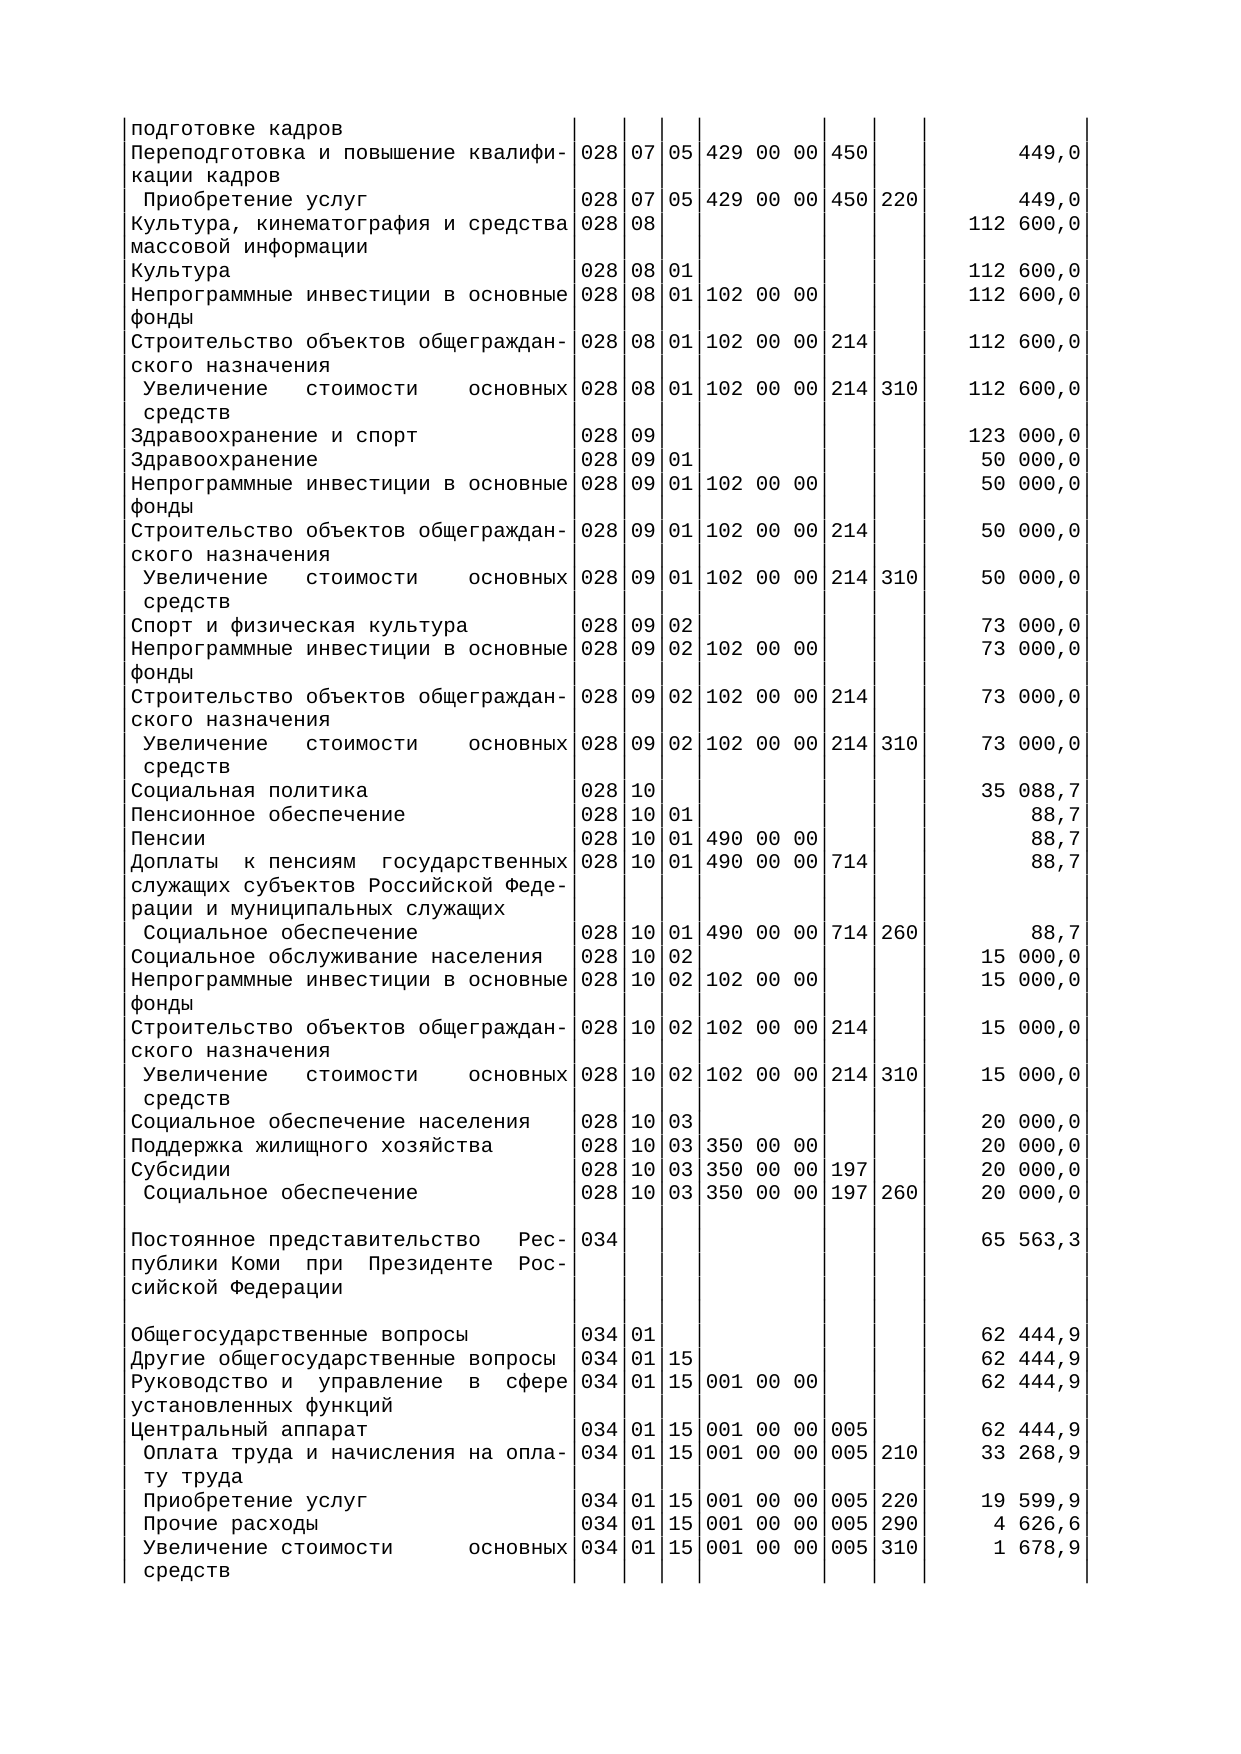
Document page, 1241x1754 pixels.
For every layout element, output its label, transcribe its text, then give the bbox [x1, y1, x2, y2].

text │ского назначения │ │ │ │ │ │ │ │ [118, 709, 1122, 733]
text │Здравоохранение │028│09│01│ │ │ │ 50 000,0│ [118, 449, 1122, 473]
text │ │ │ │ │ │ │ │ │ [575, 1206, 624, 1229]
text │Спорт и физическая культура │028│09│02│ │ │ │ 73 000,0│ [575, 615, 624, 638]
text │Спорт и физическая культура │028│09│02│ │ │ │ 73 000,0│ [875, 615, 924, 638]
text │ Увеличение стоимости основных│028│09│01│102 00 00│214│310│ 50 000,0│ [118, 567, 1122, 591]
text │Непрограммные инвестиции в основные│028│10│02│102 00 00│ │ │ 15 000,0│ [118, 969, 1122, 993]
text │Социальное обслуживание населения │028│10│02│ │ │ │ 15 000,0│ [925, 946, 1086, 969]
text │Непрограммные инвестиции в основные│028│08│01│102 00 00│ │ │ 112 600,0│ [700, 284, 824, 307]
text │ Приобретение услуг │034│01│15│001 00 00│005│220│ 19 599,9│ [118, 1489, 1122, 1513]
text │ средств │ │ │ │ │ │ │ │ [118, 757, 1122, 780]
text │Общегосударственные вопросы │034│01│ │ │ │ │ 62 444,9│ [118, 1324, 1122, 1348]
text │ Увеличение стоимости основных│028│09│02│102 00 00│214│310│ 73 000,0│ [125, 733, 574, 757]
text │Здравоохранение и спорт │028│09│ │ │ │ │ 123 000,0│ [118, 426, 1122, 449]
text │Строительство объектов общеграждан-│028│08│01│102 00 00│214│ │ 112 600,0│ [700, 331, 824, 354]
text │ ту труда │ │ │ │ │ │ │ │ [662, 1466, 699, 1489]
text │Центральный аппарат │034│01│15│001 00 00│005│ │ 62 444,9│ [700, 1419, 824, 1442]
text │Культура, кинематография и средства│028│08│ │ │ │ │ 112 600,0│ [125, 213, 574, 236]
text │ ту труда │ │ │ │ │ │ │ │ [575, 1466, 624, 1489]
text │Доплаты к пенсиям государственных│028│10│01│490 00 00│714│ │ 88,7│ [118, 851, 1122, 875]
text │ского назначения │ │ │ │ │ │ │ │ [125, 544, 574, 567]
text │Пенсионное обеспечение │028│10│01│ │ │ │ 88,7│ [700, 804, 824, 827]
text │кации кадров │ │ │ │ │ │ │ │ [118, 165, 1122, 189]
text │Непрограммные инвестиции в основные│028│08│01│102 00 00│ │ │ 112 600,0│ [925, 284, 1086, 307]
text │сийской Федерации │ │ │ │ │ │ │ │ [925, 1277, 1086, 1300]
text │Пенсионное обеспечение │028│10│01│ │ │ │ 88,7│ [825, 804, 874, 827]
text │ │ │ │ │ │ │ │ │ [125, 1206, 574, 1229]
text │ │ │ │ │ │ │ │ │ [1087, 1206, 1122, 1229]
text │ ту труда │ │ │ │ │ │ │ │ [700, 1466, 824, 1489]
text │сийской Федерации │ │ │ │ │ │ │ │ [575, 1277, 624, 1300]
text │Переподготовка и повышение квалифи-│028│07│05│429 00 00│450│ │ 449,0│ [125, 142, 574, 165]
text │публики Коми при Президенте Рос-│ │ │ │ │ │ │ │ [118, 1253, 1122, 1277]
text │Социальное обслуживание населения │028│10│02│ │ │ │ 15 000,0│ [125, 946, 574, 969]
text │установленных функций │ │ │ │ │ │ │ │ [118, 1395, 1122, 1419]
text │Спорт и физическая культура │028│09│02│ │ │ │ 73 000,0│ [125, 615, 574, 638]
text │ средств │ │ │ │ │ │ │ │ [825, 1088, 874, 1111]
text │Строительство объектов общеграждан-│028│09│01│102 00 00│214│ │ 50 000,0│ [118, 520, 1122, 544]
text │ского назначения │ │ │ │ │ │ │ │ [1087, 544, 1122, 567]
text │ Прочие расходы │034│01│15│001 00 00│005│290│ 4 626,6│ [118, 1513, 1122, 1537]
text │ │ │ │ │ │ │ │ │ [875, 1206, 924, 1229]
text │ средств │ │ │ │ │ │ │ │ [875, 1088, 924, 1111]
text │Постоянное представительство Рес-│034│ │ │ │ │ │ 65 563,3│ [118, 1229, 1122, 1253]
text │ского назначения │ │ │ │ │ │ │ │ [575, 544, 624, 567]
text │Социальное обслуживание населения │028│10│02│ │ │ │ 15 000,0│ [700, 946, 824, 969]
text │ │ │ │ │ │ │ │ │ [925, 1206, 1086, 1229]
text │Строительство объектов общеграждан-│028│09│02│102 00 00│214│ │ 73 000,0│ [700, 686, 824, 709]
text │Строительство объектов общеграждан-│028│09│02│102 00 00│214│ │ 73 000,0│ [125, 686, 574, 709]
text │ средств │ │ │ │ │ │ │ │ [575, 1088, 624, 1111]
text │Пенсии │028│10│01│490 00 00│ │ │ 88,7│ [118, 827, 1122, 851]
text │ средств │ │ │ │ │ │ │ │ [125, 402, 574, 426]
text │ средств │ │ │ │ │ │ │ │ [125, 1088, 574, 1111]
text │Культура, кинематография и средства│028│08│ │ │ │ │ 112 600,0│ [700, 213, 824, 236]
text │ средств │ │ │ │ │ │ │ │ [625, 1088, 661, 1111]
text │служащих субъектов Российской Феде-│ │ │ │ │ │ │ │ [575, 875, 624, 898]
text │ средств │ │ │ │ │ │ │ │ [625, 402, 661, 426]
text │ │ │ │ │ │ │ │ │ [825, 1206, 874, 1229]
text │ского назначения │ │ │ │ │ │ │ │ [118, 354, 1122, 378]
text │Пенсионное обеспечение │028│10│01│ │ │ │ 88,7│ [875, 804, 924, 827]
text │Непрограммные инвестиции в основные│028│09│01│102 00 00│ │ │ 50 000,0│ [125, 473, 574, 496]
text │ского назначения │ │ │ │ │ │ │ │ [925, 544, 1086, 567]
text │Социальная политика │028│10│ │ │ │ │ 35 088,7│ [118, 780, 1122, 804]
text │ ту труда │ │ │ │ │ │ │ │ [125, 1466, 574, 1489]
text │ Социальное обеспечение │028│10│03│350 00 00│197│260│ 20 000,0│ [118, 1182, 1122, 1206]
text │ского назначения │ │ │ │ │ │ │ │ [825, 544, 874, 567]
text │фонды │ │ │ │ │ │ │ │ [118, 662, 1122, 686]
text │ средств │ │ │ │ │ │ │ │ [662, 1088, 699, 1111]
text │ ту труда │ │ │ │ │ │ │ │ [925, 1466, 1086, 1489]
text │Культура │028│08│01│ │ │ │ 112 600,0│ [118, 260, 1122, 284]
text │служащих субъектов Российской Феде-│ │ │ │ │ │ │ │ [825, 875, 874, 898]
text │ средств │ │ │ │ │ │ │ │ [700, 402, 824, 426]
text │ского назначения │ │ │ │ │ │ │ │ [662, 544, 699, 567]
text │сийской Федерации │ │ │ │ │ │ │ │ [875, 1277, 924, 1300]
text │ского назначения │ │ │ │ │ │ │ │ [875, 544, 924, 567]
text │служащих субъектов Российской Феде-│ │ │ │ │ │ │ │ [875, 875, 924, 898]
text │ │ │ │ │ │ │ │ │ [118, 1300, 1122, 1324]
text │ Увеличение стоимости основных│034│01│15│001 00 00│005│310│ 1 678,9│ [925, 1537, 1086, 1561]
text │ Увеличение стоимости основных│028│09│02│102 00 00│214│310│ 73 000,0│ [925, 733, 1086, 757]
text │Пенсионное обеспечение │028│10│01│ │ │ │ 88,7│ [925, 804, 1086, 827]
text │Центральный аппарат │034│01│15│001 00 00│005│ │ 62 444,9│ [925, 1419, 1086, 1442]
text │Строительство объектов общеграждан-│028│08│01│102 00 00│214│ │ 112 600,0│ [125, 331, 574, 354]
text │Непрограммные инвестиции в основные│028│09│01│102 00 00│ │ │ 50 000,0│ [925, 473, 1086, 496]
text │Социальное обеспечение населения │028│10│03│ │ │ │ 20 000,0│ [118, 1111, 1122, 1135]
text │Переподготовка и повышение квалифи-│028│07│05│429 00 00│450│ │ 449,0│ [925, 142, 1086, 165]
text │фонды │ │ │ │ │ │ │ │ [118, 496, 1122, 520]
text │Непрограммные инвестиции в основные│028│09│02│102 00 00│ │ │ 73 000,0│ [118, 638, 1122, 662]
text │Переподготовка и повышение квалифи-│028│07│05│429 00 00│450│ │ 449,0│ [700, 142, 824, 165]
text │Строительство объектов общеграждан-│028│08│01│102 00 00│214│ │ 112 600,0│ [925, 331, 1086, 354]
text │ ту труда │ │ │ │ │ │ │ │ [825, 1466, 874, 1489]
text │Руководство и управление в сфере│034│01│15│001 00 00│ │ │ 62 444,9│ [118, 1371, 1122, 1395]
text │Другие общегосударственные вопросы │034│01│15│ │ │ │ 62 444,9│ [125, 1348, 574, 1371]
text │ского назначения │ │ │ │ │ │ │ │ [118, 1040, 1122, 1064]
text │ Социальное обеспечение │028│10│01│490 00 00│714│260│ 88,7│ [118, 922, 1122, 946]
text │ Приобретение услуг │028│07│05│429 00 00│450│220│ 449,0│ [118, 189, 1122, 213]
text │ Оплата труда и начисления на опла-│034│01│15│001 00 00│005│210│ 33 268,9│ [118, 1442, 1122, 1466]
text │Субсидии │028│10│03│350 00 00│197│ │ 20 000,0│ [118, 1158, 1122, 1182]
text │ского назначения │ │ │ │ │ │ │ │ [700, 544, 824, 567]
text │ средств │ │ │ │ │ │ │ │ [875, 402, 924, 426]
text │ Увеличение стоимости основных│028│09│02│102 00 00│214│310│ 73 000,0│ [700, 733, 824, 757]
text │Пенсионное обеспечение │028│10│01│ │ │ │ 88,7│ [125, 804, 574, 827]
text │Культура, кинематография и средства│028│08│ │ │ │ │ 112 600,0│ [925, 213, 1086, 236]
text │служащих субъектов Российской Феде-│ │ │ │ │ │ │ │ [925, 875, 1086, 898]
text │сийской Федерации │ │ │ │ │ │ │ │ [825, 1277, 874, 1300]
text │ средств │ │ │ │ │ │ │ │ [925, 1088, 1086, 1111]
text │Спорт и физическая культура │028│09│02│ │ │ │ 73 000,0│ [825, 615, 874, 638]
text │ средств │ │ │ │ │ │ │ │ [118, 591, 1122, 615]
text │служащих субъектов Российской Феде-│ │ │ │ │ │ │ │ [125, 875, 574, 898]
text │подготовке кадров │ │ │ │ │ │ │ │ [118, 118, 1122, 142]
text │фонды │ │ │ │ │ │ │ │ [118, 307, 1122, 331]
text │Спорт и физическая культура │028│09│02│ │ │ │ 73 000,0│ [700, 615, 824, 638]
text │сийской Федерации │ │ │ │ │ │ │ │ [125, 1277, 574, 1300]
text │ средств │ │ │ │ │ │ │ │ [1087, 1088, 1122, 1111]
text │Другие общегосударственные вопросы │034│01│15│ │ │ │ 62 444,9│ [925, 1348, 1086, 1371]
text │ │ │ │ │ │ │ │ │ [625, 1206, 661, 1229]
text │рации и муниципальных служащих │ │ │ │ │ │ │ │ [118, 898, 1122, 922]
text │ средств │ │ │ │ │ │ │ │ [662, 402, 699, 426]
text │Строительство объектов общеграждан-│028│09│02│102 00 00│214│ │ 73 000,0│ [925, 686, 1086, 709]
text │ средств │ │ │ │ │ │ │ │ [925, 402, 1086, 426]
text │ средств │ │ │ │ │ │ │ │ [700, 1088, 824, 1111]
text │Поддержка жилищного хозяйства │028│10│03│350 00 00│ │ │ 20 000,0│ [125, 1135, 574, 1158]
text │ ту труда │ │ │ │ │ │ │ │ [625, 1466, 661, 1489]
text │ ту труда │ │ │ │ │ │ │ │ [875, 1466, 924, 1489]
text │ского назначения │ │ │ │ │ │ │ │ [625, 544, 661, 567]
text │Поддержка жилищного хозяйства │028│10│03│350 00 00│ │ │ 20 000,0│ [700, 1135, 824, 1158]
text │Поддержка жилищного хозяйства │028│10│03│350 00 00│ │ │ 20 000,0│ [925, 1135, 1086, 1158]
text │Строительство объектов общеграждан-│028│10│02│102 00 00│214│ │ 15 000,0│ [125, 1017, 574, 1040]
text │ Увеличение стоимости основных│028│08│01│102 00 00│214│310│ 112 600,0│ [118, 378, 1122, 402]
text │сийской Федерации │ │ │ │ │ │ │ │ [625, 1277, 661, 1300]
text │ Увеличение стоимости основных│034│01│15│001 00 00│005│310│ 1 678,9│ [700, 1537, 824, 1561]
text │Строительство объектов общеграждан-│028│10│02│102 00 00│214│ │ 15 000,0│ [925, 1017, 1086, 1040]
text │массовой информации │ │ │ │ │ │ │ │ [118, 236, 1122, 260]
text │Строительство объектов общеграждан-│028│10│02│102 00 00│214│ │ 15 000,0│ [700, 1017, 824, 1040]
text │сийской Федерации │ │ │ │ │ │ │ │ [1087, 1277, 1122, 1300]
text │Другие общегосударственные вопросы │034│01│15│ │ │ │ 62 444,9│ [700, 1348, 824, 1371]
text │ │ │ │ │ │ │ │ │ [662, 1206, 699, 1229]
text │ ту труда │ │ │ │ │ │ │ │ [1087, 1466, 1122, 1489]
text │ средств │ │ │ │ │ │ │ │ [825, 402, 874, 426]
text │ │ │ │ │ │ │ │ │ [700, 1206, 824, 1229]
text │фонды │ │ │ │ │ │ │ │ [118, 993, 1122, 1017]
text │служащих субъектов Российской Феде-│ │ │ │ │ │ │ │ [700, 875, 824, 898]
text │Непрограммные инвестиции в основные│028│08│01│102 00 00│ │ │ 112 600,0│ [125, 284, 574, 307]
text │Непрограммные инвестиции в основные│028│09│01│102 00 00│ │ │ 50 000,0│ [700, 473, 824, 496]
text │Центральный аппарат │034│01│15│001 00 00│005│ │ 62 444,9│ [125, 1419, 574, 1442]
text │сийской Федерации │ │ │ │ │ │ │ │ [700, 1277, 824, 1300]
text │Пенсионное обеспечение │028│10│01│ │ │ │ 88,7│ [575, 804, 624, 827]
text │ Увеличение стоимости основных│028│10│02│102 00 00│214│310│ 15 000,0│ [118, 1064, 1122, 1088]
text │Спорт и физическая культура │028│09│02│ │ │ │ 73 000,0│ [925, 615, 1086, 638]
text │ средств │ │ │ │ │ │ │ │ [575, 402, 624, 426]
text │ Увеличение стоимости основных│034│01│15│001 00 00│005│310│ 1 678,9│ [125, 1537, 574, 1561]
text │ средств │ │ │ │ │ │ │ │ [118, 1561, 1122, 1584]
text │ средств │ │ │ │ │ │ │ │ [1087, 402, 1122, 426]
text │сийской Федерации │ │ │ │ │ │ │ │ [662, 1277, 699, 1300]
